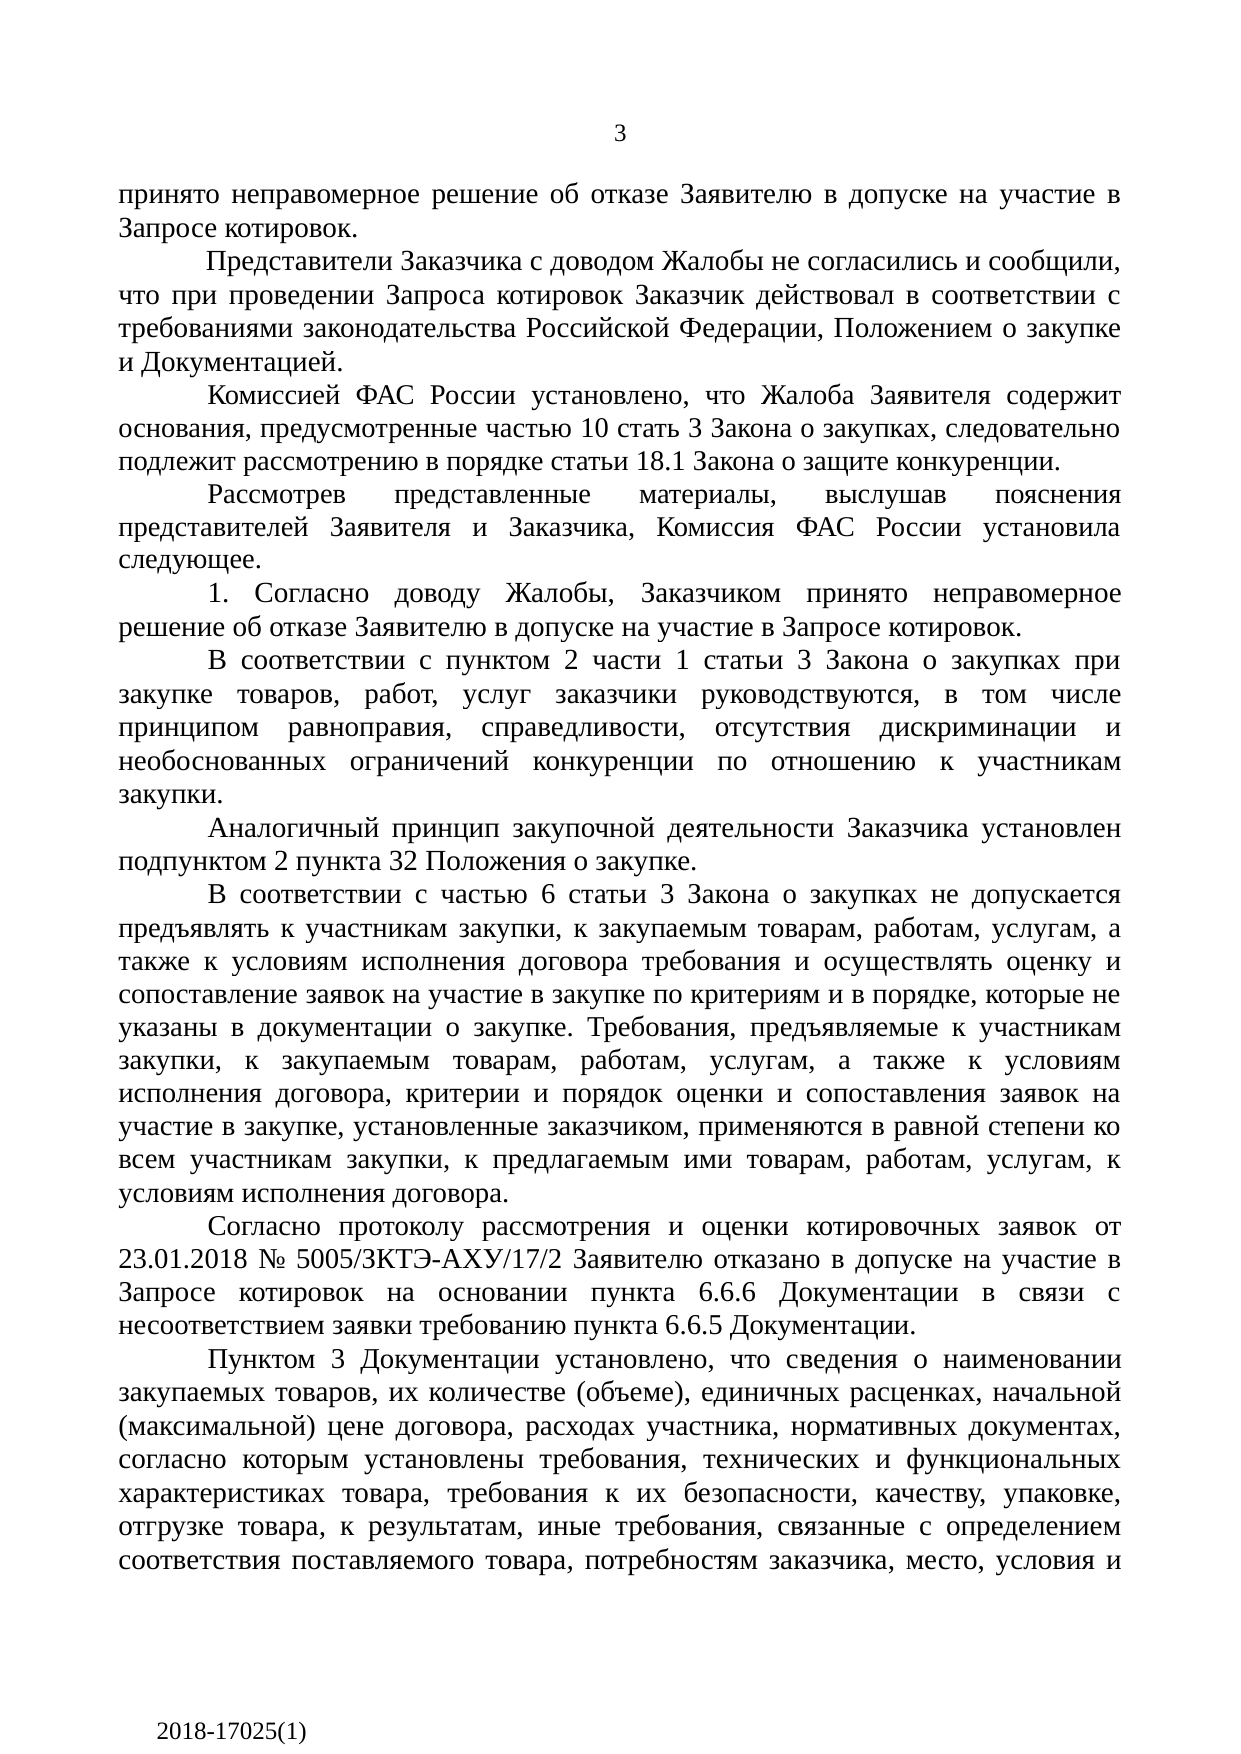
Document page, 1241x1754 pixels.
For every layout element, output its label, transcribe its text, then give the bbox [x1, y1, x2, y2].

text Аналогичный принцип закупочной деятельности Заказчика установлен подпунктом 2 пункта 32 Положения о закупке. [118, 810, 1122, 877]
text Согласно протоколу рассмотрения и оценки котировочных заявок от 23.01.2018 № 5005/ЗКТЭ-АХУ/17/2 Заявителю отказано в допуске на участие в Запросе котировок на основании пункта 6.6.6 Документации в связи с несоответствием заявки требованию пункта 6.6.5 Документации. [118, 1208, 1122, 1341]
text 1. Согласно доводу Жалобы, Заказчиком принято неправомерное решение об отказе Заявителю в допуске на участие в Запросе котировок. [118, 575, 1122, 642]
text В соответствии с частью 6 статьи 3 Закона о закупках не допускается предъявлять к участникам закупки, к закупаемым товарам, работам, услугам, а также к условиям исполнения договора требования и осуществлять оценку и сопоставление заявок на участие в закупке по критериям и в порядке, которые не указаны в документации о закупке. Требования, предъявляемые к участникам закупки, к закупаемым товарам, работам, услугам, а также к условиям исполнения договора, критерии и порядок оценки и сопоставления заявок на участие в закупке, установленные заказчиком, применяются в равной степени ко всем участникам закупки, к предлагаемым ими товарам, работам, услугам, к условиям исполнения договора. [118, 877, 1122, 1208]
text Рассмотрев представленные материалы, выслушав пояснения представителей Заявителя и Заказчика, Комиссия ФАС России установила следующее. [118, 476, 1122, 575]
text В соответствии с пунктом 2 части 1 статьи 3 Закона о закупках при закупке товаров, работ, услуг заказчики руководствуются, в том числе принципом равноправия, справедливости, отсутствия дискриминации и необоснованных ограничений конкуренции по отношению к участникам закупки. [118, 642, 1122, 810]
text принято неправомерное решение об отказе Заявителю в допуске на участие в Запросе котировок. [118, 176, 1122, 243]
text Представители Заказчика с доводом Жалобы не согласились и сообщили, что при проведении Запроса котировок Заказчик действовал в соответствии с требованиями законодательства Российской Федерации, Положением о закупке и Документацией. [118, 243, 1122, 378]
text Комиссией ФАС России установлено, что Жалоба Заявителя содержит основания, предусмотренные частью 10 стать 3 Закона о закупках, следовательно подлежит рассмотрению в порядке статьи 18.1 Закона о защите конкуренции. [118, 378, 1122, 476]
text Пунктом 3 Документации установлено, что сведения о наименовании закупаемых товаров, их количестве (объеме), единичных расценках, начальной (максимальной) цене договора, расходах участника, нормативных документах, согласно которым установлены требования, технических и функциональных характеристиках товара, требования к их безопасности, качеству, упаковке, отгрузке товара, к результатам, иные требования, связанные с определением соответствия поставляемого товара, потребностям заказчика, место, условия и [118, 1341, 1122, 1576]
